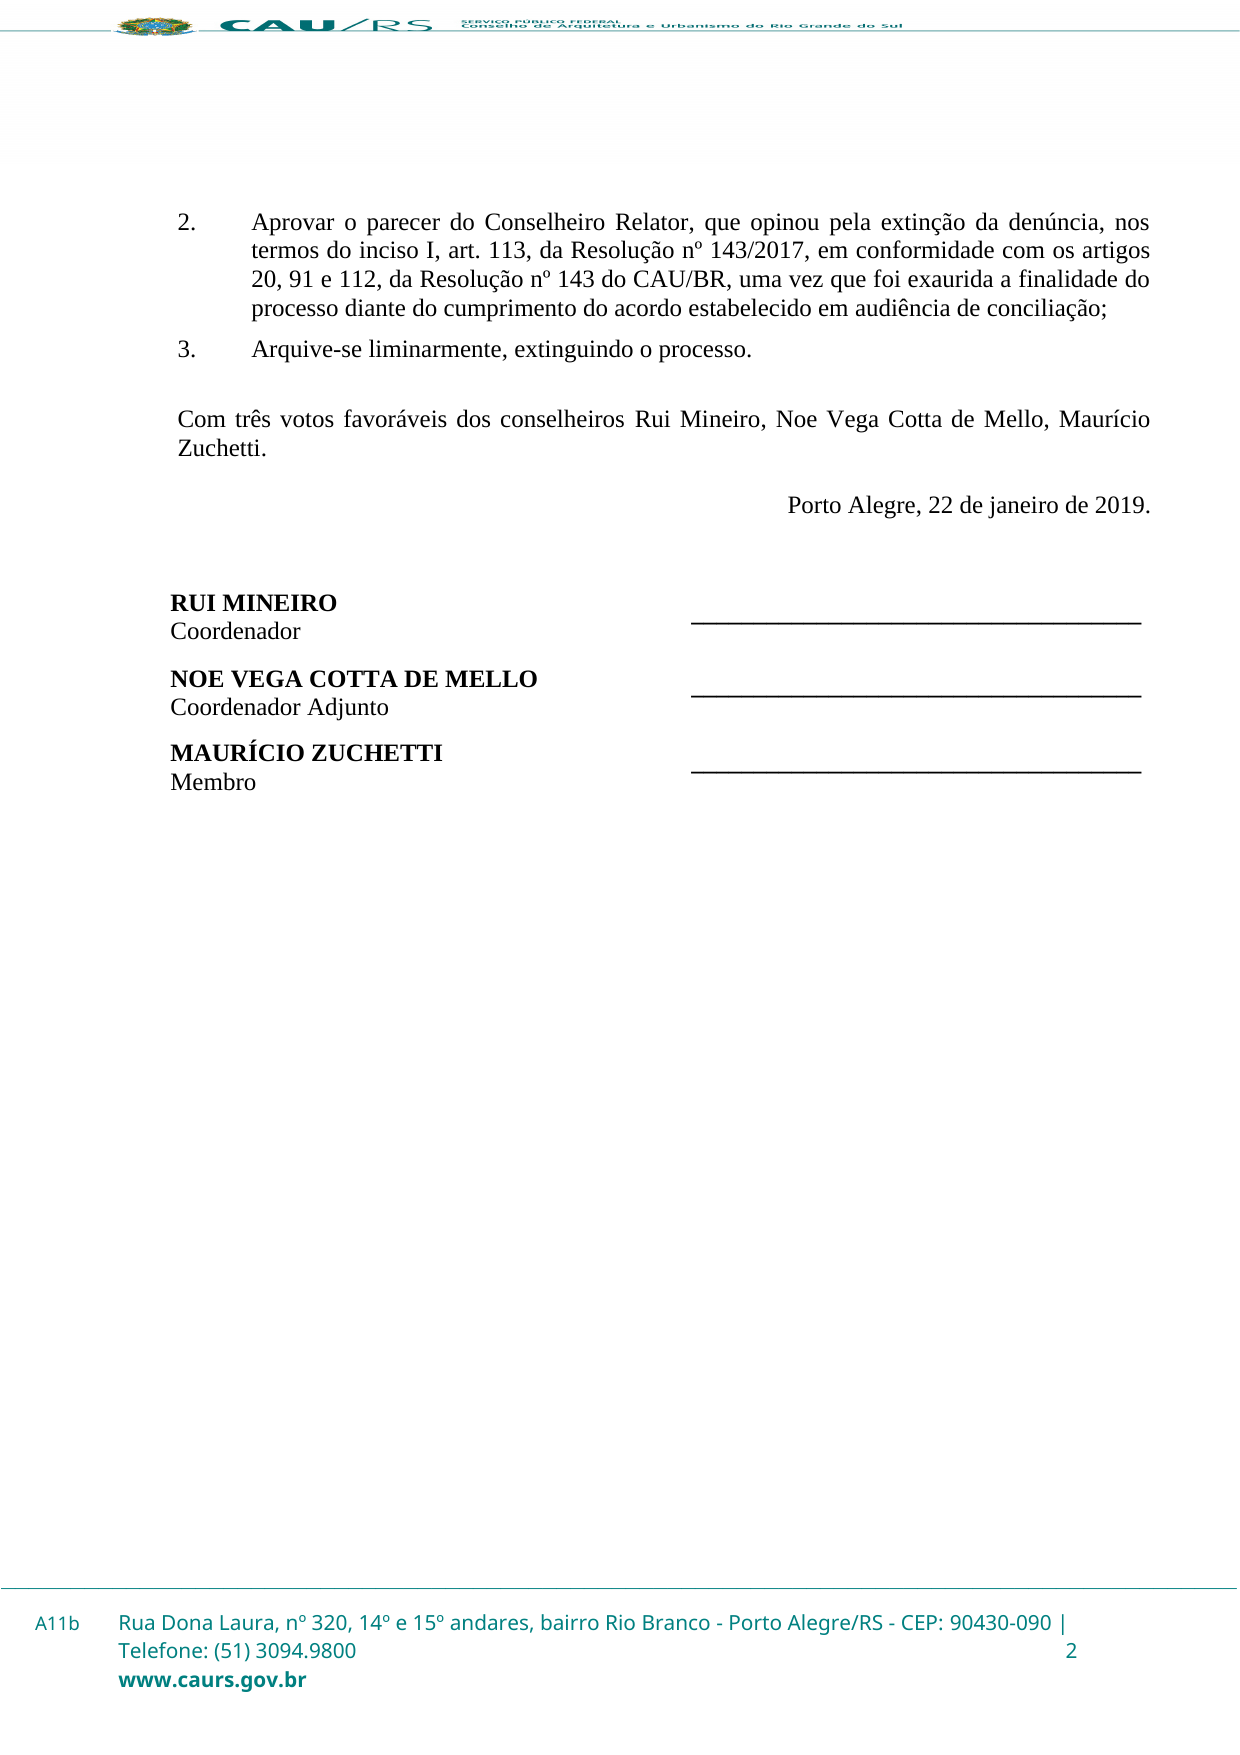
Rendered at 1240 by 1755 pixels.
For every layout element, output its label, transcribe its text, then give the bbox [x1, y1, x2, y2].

table_cell ____________________________________ [669, 729, 1163, 804]
table_header ____________________________________ [669, 577, 1163, 656]
text Com três votos favoráveis dos conselheiros Rui Mineiro, Noe Vega Cotta de Mello, Maurício Zuchetti. [177, 404, 1151, 462]
text Porto Alegre, 22 de janeiro de 2019. [177, 491, 1151, 519]
table_cell NOE VEGA COTTA DE MELLO Coordenador Adjunto [159, 656, 669, 729]
list Arquive-se liminarmente, extinguindo o processo. [177, 334, 1151, 363]
table_cell MAURÍCIO ZUCHETTI Membro [159, 729, 669, 804]
table_header RUI MINEIRO Coordenador [159, 577, 669, 656]
list Aprovar o parecer do Conselheiro Relator, que opinou pela extinção da denúncia, nos termos do inciso I, art. 113, da Resolução nº 143/2017, em conformidade com os artigos 20, 91 e 112, da Resolução nº 143 do CAU/BR, uma vez que foi exaurida a finalidade do processo diante do cumprimento do acordo estabelecido em audiência de conciliação; [177, 207, 1151, 322]
table_cell ____________________________________ [669, 656, 1163, 729]
